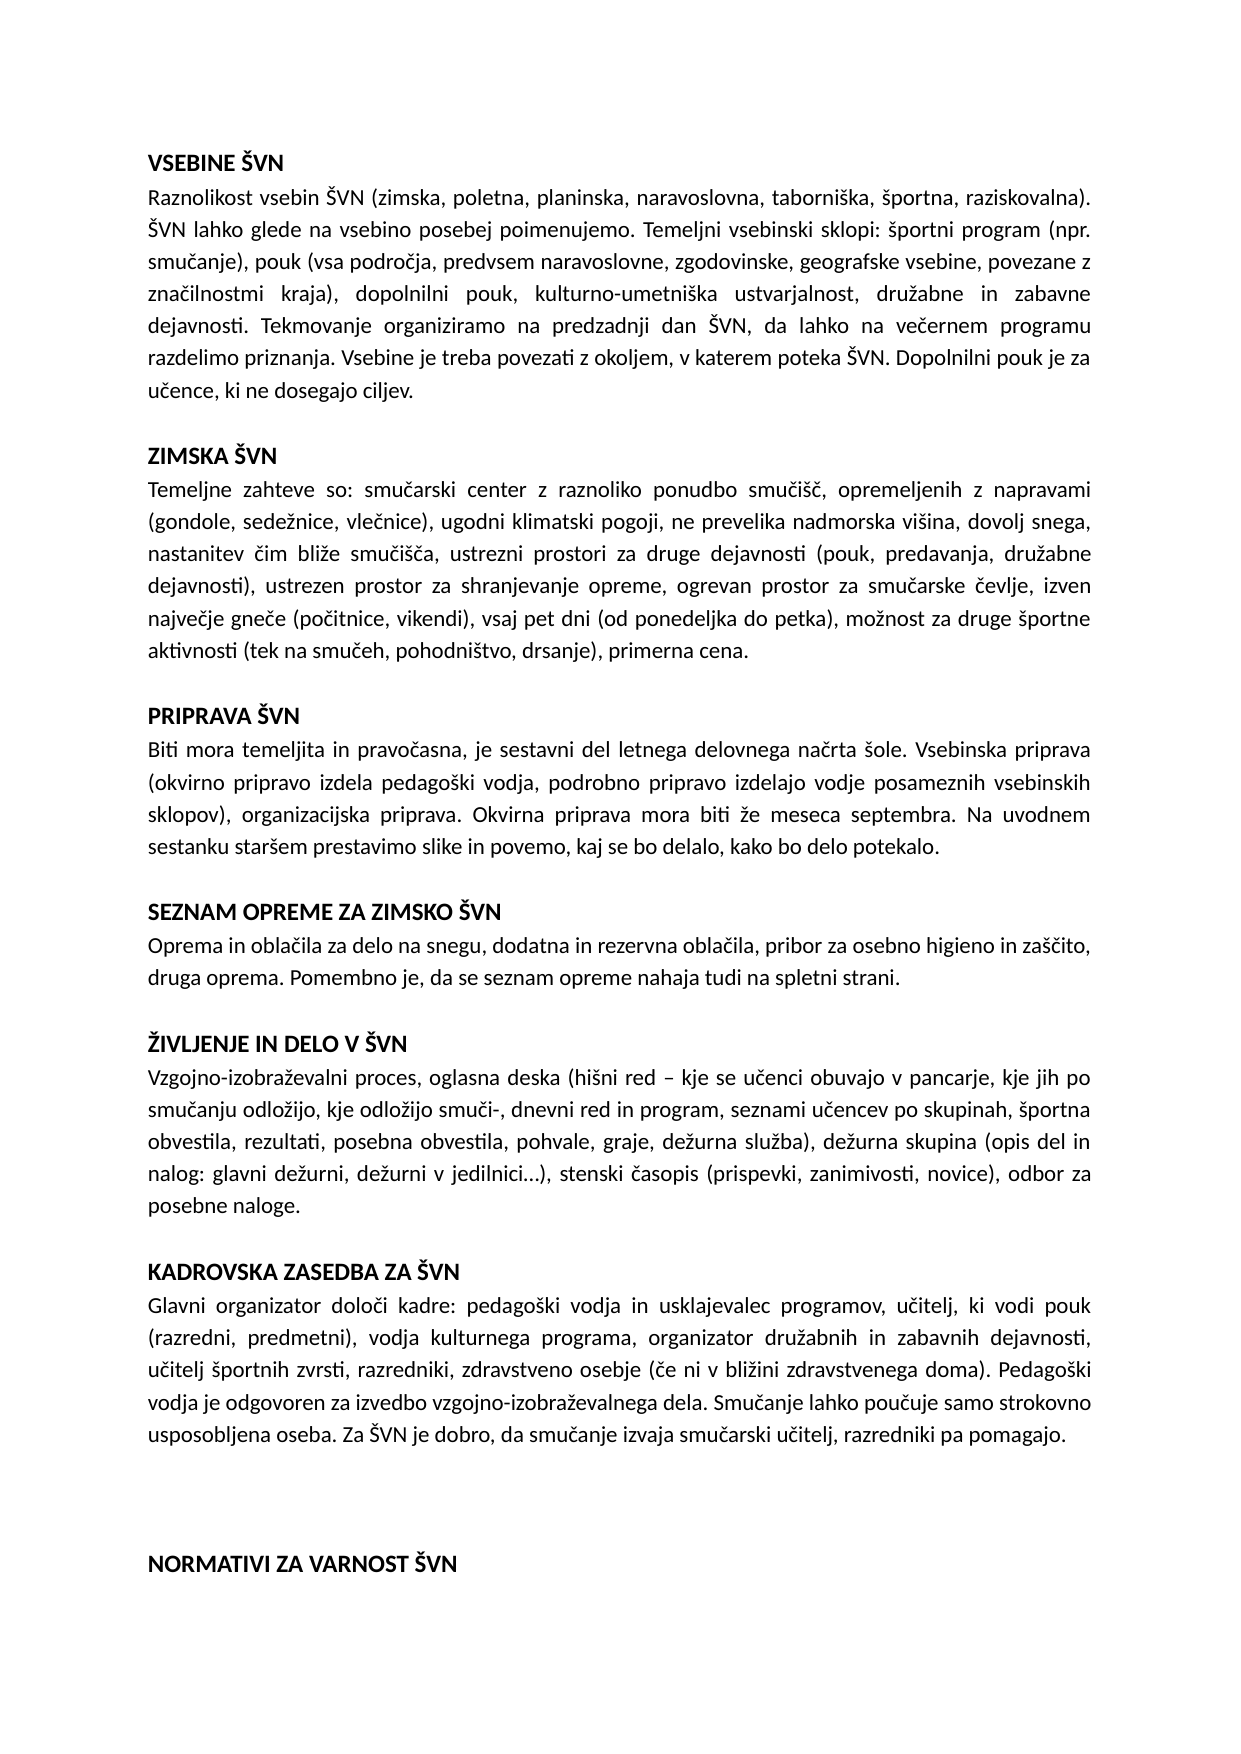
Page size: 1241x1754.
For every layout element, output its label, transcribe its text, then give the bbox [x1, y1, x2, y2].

text SEZNAM OPREME ZA ZIMSKO ŠVN [148, 896, 1093, 927]
text Temeljne zahteve so: smučarski center z raznoliko ponudbo smučišč, opremeljenih z napravami (gondole, sedežnice, vlečnice), ugodni klimatski pogoji, ne prevelika nadmorska višina, dovolj snega, nastanitev čim bliže smučišča, ustrezni prostori za druge dejavnosti (pouk, predavanja, družabne dejavnosti), ustrezen prostor za shranjevanje opreme, ogrevan prostor za smučarske čevlje, izven največje gneče (počitnice, vikendi), vsaj pet dni (od ponedeljka do petka), možnost za druge športne aktivnosti (tek na smučeh, pohodništvo, drsanje), primerna cena. [148, 475, 1093, 664]
text Vzgojno-izobraževalni proces, oglasna deska (hišni red – kje se učenci obuvajo v pancarje, kje jih po smučanju odložijo, kje odložijo smuči-, dnevni red in program, seznami učencev po skupinah, športna obvestila, rezultati, posebna obvestila, pohvale, graje, dežurna služba), dežurna skupina (opis del in nalog: glavni dežurni, dežurni v jedilnici…), stenski časopis (prispevki, zanimivosti, novice), odbor za posebne naloge. [148, 1063, 1093, 1220]
text ZIMSKA ŠVN [148, 440, 1093, 471]
text ŽIVLJENJE IN DELO V ŠVN [148, 1028, 1093, 1058]
text Raznolikost vsebin ŠVN (zimska, poletna, planinska, naravoslovna, taborniška, športna, raziskovalna). ŠVN lahko glede na vsebino posebej poimenujemo. Temeljni vsebinski sklopi: športni program (npr. smučanje), pouk (vsa področja, predvsem naravoslovne, zgodovinske, geografske vsebine, povezane z značilnostmi kraja), dopolnilni pouk, kulturno-umetniška ustvarjalnost, družabne in zabavne dejavnosti. Tekmovanje organiziramo na predzadnji dan ŠVN, da lahko na večernem programu razdelimo priznanja. Vsebine je treba povezati z okoljem, v katerem poteka ŠVN. Dopolnilni pouk je za učence, ki ne dosegajo ciljev. [148, 183, 1093, 404]
text Oprema in oblačila za delo na snegu, dodatna in rezervna oblačila, pribor za osebno higieno in zaščito, druga oprema. Pomembno je, da se seznam opreme nahaja tudi na spletni strani. [148, 931, 1093, 992]
text PRIPRAVA ŠVN [148, 700, 1093, 731]
text Glavni organizator določi kadre: pedagoški vodja in usklajevalec programov, učitelj, ki vodi pouk (razredni, predmetni), vodja kulturnega programa, organizator družabnih in zabavnih dejavnosti, učitelj športnih zvrsti, razredniki, zdravstveno osebje (če ni v bližini zdravstvenega doma). Pedagoški vodja je odgovoren za izvedbo vzgojno-izobraževalnega dela. Smučanje lahko poučuje samo strokovno usposobljena oseba. Za ŠVN je dobro, da smučanje izvaja smučarski učitelj, razredniki pa pomagajo. [148, 1291, 1093, 1448]
text NORMATIVI ZA VARNOST ŠVN [148, 1548, 1093, 1579]
text Biti mora temeljita in pravočasna, je sestavni del letnega delovnega načrta šole. Vsebinska priprava (okvirno pripravo izdela pedagoški vodja, podrobno pripravo izdelajo vodje posameznih vsebinskih sklopov), organizacijska priprava. Okvirna priprava mora biti že meseca septembra. Na uvodnem sestanku staršem prestavimo slike in povemo, kaj se bo delalo, kako bo delo potekalo. [148, 735, 1093, 860]
text KADROVSKA ZASEDBA ZA ŠVN [148, 1256, 1093, 1287]
text VSEBINE ŠVN [148, 148, 1093, 178]
